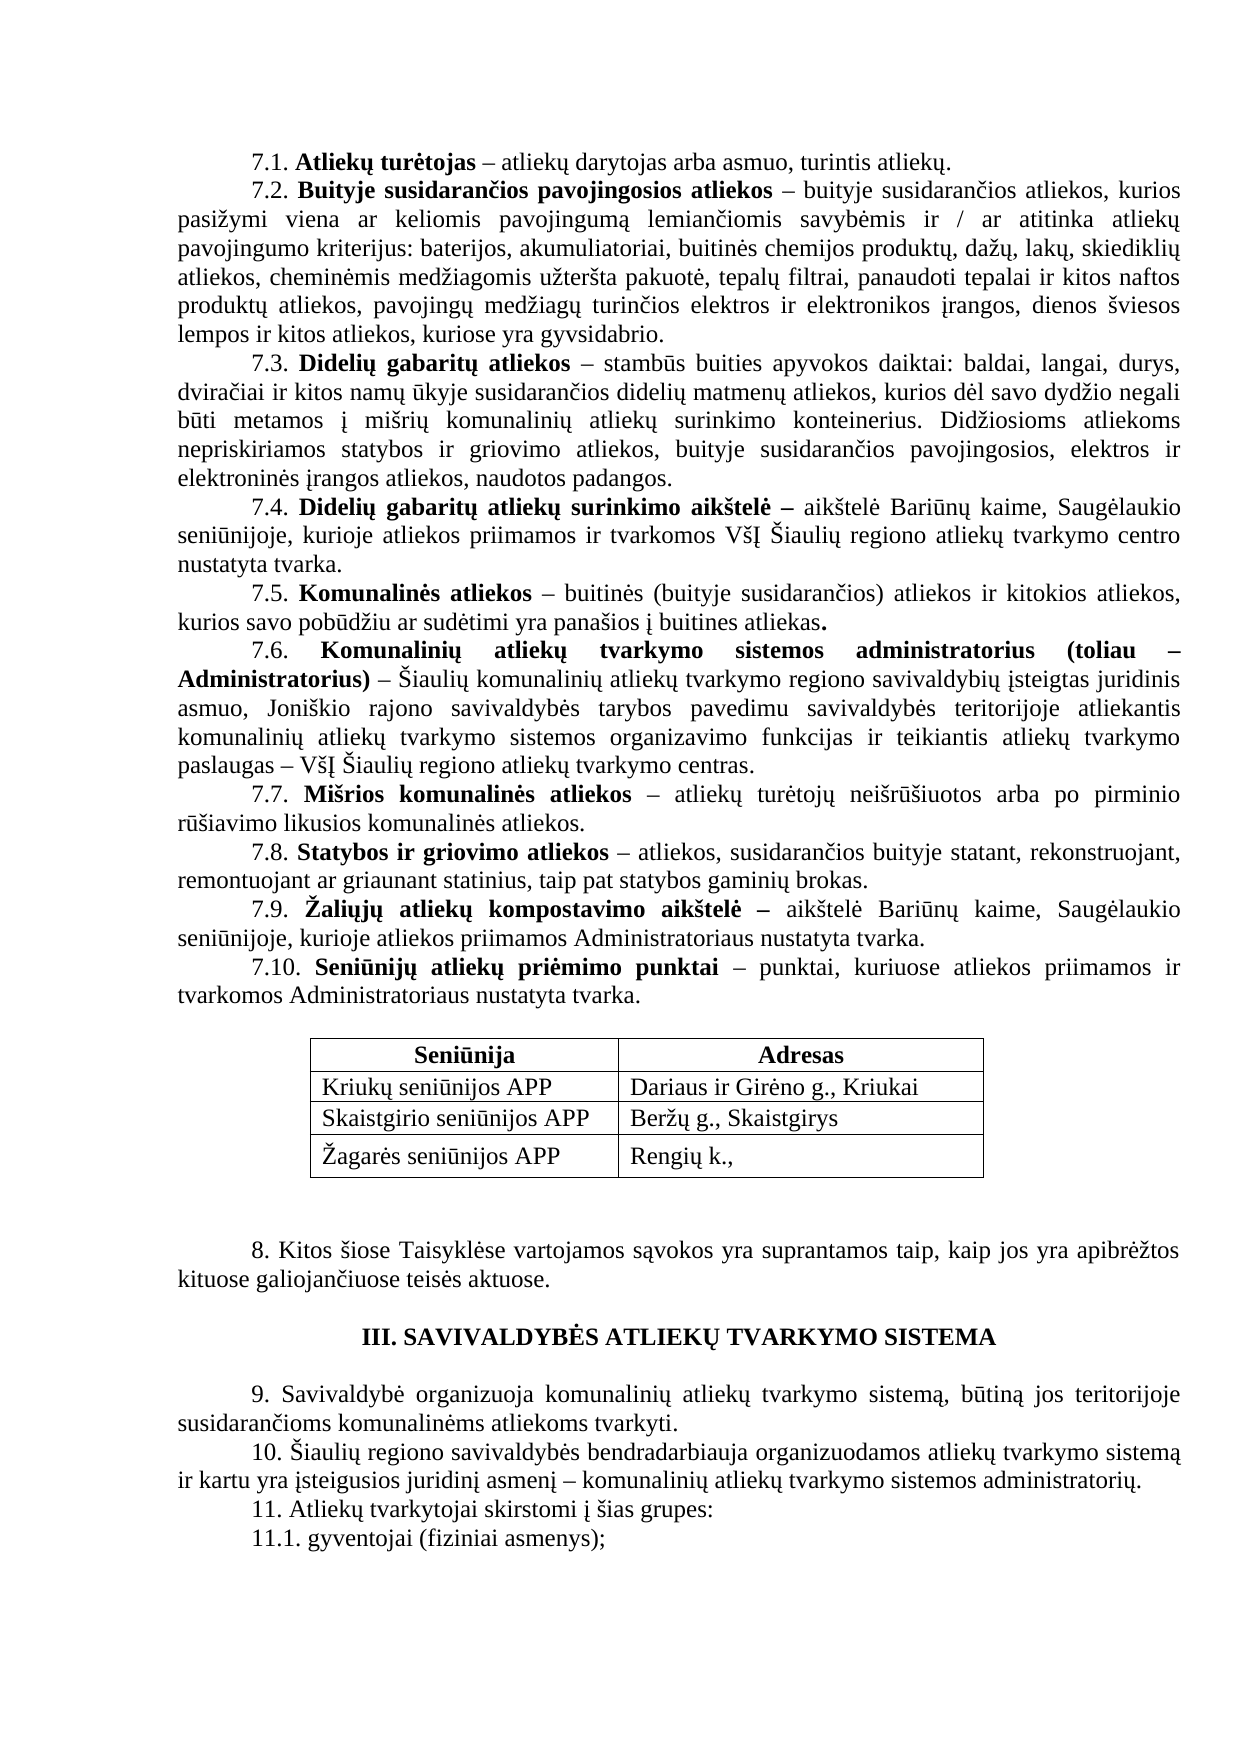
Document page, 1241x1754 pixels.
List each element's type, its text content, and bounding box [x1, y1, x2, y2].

text 7.5. Komunalinės atliekos – buitinės (buityje susidarančios) atliekos ir kitokios atliekos, kurios savo pobūdžiu ar sudėtimi yra panašios į buitines atliekas. [177, 578, 1181, 636]
table_cell Žagarės seniūnijos APP [311, 1135, 618, 1177]
table_cell Skaistgirio seniūnijos APP [311, 1102, 618, 1133]
text 8. Kitos šiose Taisyklėse vartojamos sąvokos yra suprantamos taip, kaip jos yra apibrėžtos kituose galiojančiuose teisės aktuose. [177, 1235, 1181, 1293]
text 7.1. Atliekų turėtojas – atliekų darytojas arba asmuo, turintis atliekų. [177, 147, 1181, 176]
text 10. Šiaulių regiono savivaldybės bendradarbiauja organizuodamos atliekų tvarkymo sistemą ir kartu yra įsteigusios juridinį asmenį – komunalinių atliekų tvarkymo sistemos administratorių. [177, 1437, 1181, 1494]
table_header Seniūnija [311, 1039, 618, 1071]
text 7.3. Didelių gabaritų atliekos – stambūs buities apyvokos daiktai: baldai, langai, durys, dviračiai ir kitos namų ūkyje susidarančios didelių matmenų atliekos, kurios dėl savo dydžio negali būti metamos į mišrių komunalinių atliekų surinkimo konteinerius. Didžiosioms atliekoms nepriskiriamos statybos ir griovimo atliekos, buityje susidarančios pavojingosios, elektros ir elektroninės įrangos atliekos, naudotos padangos. [177, 348, 1181, 492]
text 7.2. Buityje susidarančios pavojingosios atliekos – buityje susidarančios atliekos, kurios pasižymi viena ar keliomis pavojingumą lemiančiomis savybėmis ir / ar atitinka atliekų pavojingumo kriterijus: baterijos, akumuliatoriai, buitinės chemijos produktų, dažų, lakų, skiediklių atliekos, cheminėmis medžiagomis užteršta pakuotė, tepalų filtrai, panaudoti tepalai ir kitos naftos produktų atliekos, pavojingų medžiagų turinčios elektros ir elektronikos įrangos, dienos šviesos lempos ir kitos atliekos, kuriose yra gyvsidabrio. [177, 176, 1181, 348]
text 7.6. Komunalinių atliekų tvarkymo sistemos administratorius (toliau – Administratorius) – Šiaulių komunalinių atliekų tvarkymo regiono savivaldybių įsteigtas juridinis asmuo, Joniškio rajono savivaldybės tarybos pavedimu savivaldybės teritorijoje atliekantis komunalinių atliekų tvarkymo sistemos organizavimo funkcijas ir teikiantis atliekų tvarkymo paslaugas – VšĮ Šiaulių regiono atliekų tvarkymo centras. [177, 636, 1181, 779]
table_cell Beržų g., Skaistgirys [619, 1102, 983, 1133]
text 11.1. gyventojai (fiziniai asmenys); [177, 1523, 1181, 1552]
table_header Adresas [619, 1039, 983, 1071]
text 7.4. Didelių gabaritų atliekų surinkimo aikštelė – aikštelė Bariūnų kaime, Saugėlaukio seniūnijoje, kurioje atliekos priimamos ir tvarkomos VšĮ Šiaulių regiono atliekų tvarkymo centro nustatyta tvarka. [177, 492, 1181, 578]
table_cell Dariaus ir Girėno g., Kriukai [619, 1072, 983, 1101]
table_cell Kriukų seniūnijos APP [311, 1072, 618, 1101]
text 11. Atliekų tvarkytojai skirstomi į šias grupes: [177, 1494, 1181, 1523]
text 7.9. Žaliųjų atliekų kompostavimo aikštelė – aikštelė Bariūnų kaime, Saugėlaukio seniūnijoje, kurioje atliekos priimamos Administratoriaus nustatyta tvarka. [177, 894, 1181, 952]
text 7.7. Mišrios komunalinės atliekos – atliekų turėtojų neišrūšiuotos arba po pirminio rūšiavimo likusios komunalinės atliekos. [177, 779, 1181, 837]
text 9. Savivaldybė organizuoja komunalinių atliekų tvarkymo sistemą, būtiną jos teritorijoje susidarančioms komunalinėms atliekoms tvarkyti. [177, 1379, 1181, 1437]
text 7.8. Statybos ir griovimo atliekos – atliekos, susidarančios buityje statant, rekonstruojant, remontuojant ar griaunant statinius, taip pat statybos gaminių brokas. [177, 837, 1181, 894]
text III. SAVIVALDYBĖS ATLIEKŲ TVARKYMO SISTEMA [177, 1322, 1181, 1350]
table_cell Rengių k., [619, 1135, 983, 1177]
text 7.10. Seniūnijų atliekų priėmimo punktai – punktai, kuriuose atliekos priimamos ir tvarkomos Administratoriaus nustatyta tvarka. [177, 952, 1181, 1009]
